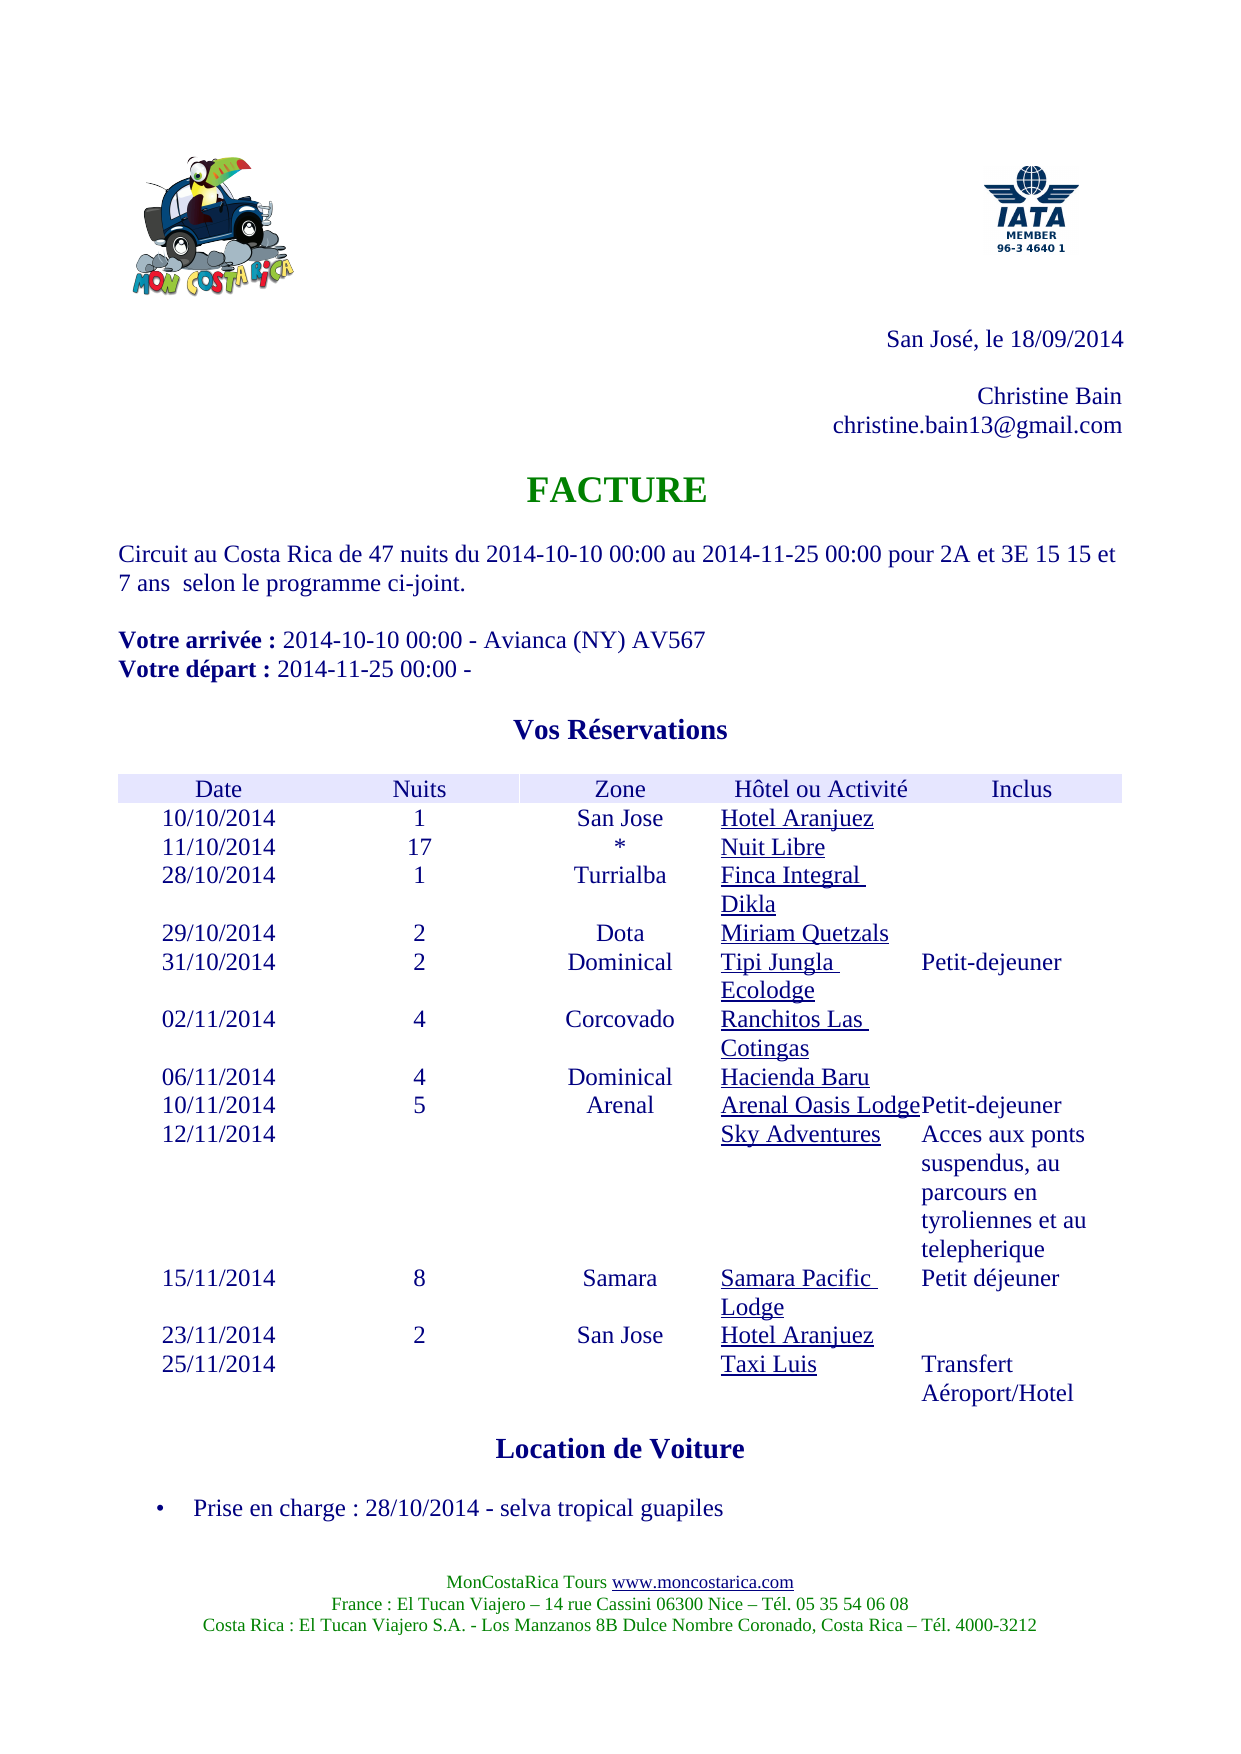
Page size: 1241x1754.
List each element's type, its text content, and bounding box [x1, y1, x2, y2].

table_cell Transfert Aéroport/Hotel [921, 1349, 1122, 1407]
text christine.bain13@gmail.com [118, 410, 1122, 439]
table_cell 31/10/2014 [118, 947, 319, 1004]
table_cell Petit-dejeuner [921, 1090, 1122, 1119]
table_cell [921, 1320, 1122, 1349]
table_cell Nuit Libre [720, 832, 921, 860]
table_cell Finca Integral Dikla [720, 860, 921, 918]
table_header Hôtel ou Activité [720, 774, 921, 803]
table_cell Petit-dejeuner [921, 947, 1122, 1004]
table_cell Dominical [520, 947, 720, 1004]
table_cell [921, 860, 1122, 918]
text Circuit au Costa Rica de 47 nuits du 2014-10-10 00:00 au 2014-11-25 00:00 pour 2A et 3E 15 15 et 7 ans selon le programme ci-joint. [118, 539, 1122, 597]
table_cell Sky Adventures [720, 1119, 921, 1263]
table_cell Arenal Oasis Lodge [720, 1090, 921, 1119]
table_cell [921, 918, 1122, 947]
picture [120, 129, 306, 307]
table_cell 1 [319, 860, 519, 918]
table_cell 29/10/2014 [118, 918, 319, 947]
table_header [620, 118, 1122, 254]
table_header Date [118, 774, 319, 803]
table_cell 4 [319, 1062, 519, 1090]
table_cell [520, 1349, 720, 1407]
table_cell [921, 1062, 1122, 1090]
list Prise en charge : 28/10/2014 - selva tropical guapiles [156, 1493, 1122, 1522]
table_cell 4 [319, 1004, 519, 1062]
table_cell 2 [319, 918, 519, 947]
text Christine Bain [118, 381, 1122, 410]
table_cell 23/11/2014 [118, 1320, 319, 1349]
table_cell Samara Pacific Lodge [720, 1263, 921, 1320]
table_cell 06/11/2014 [118, 1062, 319, 1090]
table_cell Petit déjeuner [921, 1263, 1122, 1320]
table_cell 11/10/2014 [118, 832, 319, 860]
table_cell [921, 832, 1122, 860]
table_cell Dominical [520, 1062, 720, 1090]
table_cell Ranchitos Las Cotingas [720, 1004, 921, 1062]
table_cell Miriam Quetzals [720, 918, 921, 947]
table_cell 2 [319, 947, 519, 1004]
table_cell [319, 1119, 519, 1263]
table_cell Arenal [520, 1090, 720, 1119]
text FACTURE [118, 467, 1122, 511]
table_cell 17 [319, 832, 519, 860]
table_cell [921, 1004, 1122, 1062]
table_cell 12/11/2014 [118, 1119, 319, 1263]
table_cell Turrialba [520, 860, 720, 918]
table_cell [319, 1349, 519, 1407]
table_header 10/10/2014 [118, 803, 319, 832]
table_cell San Jose [520, 1320, 720, 1349]
table_cell Hotel Aranjuez [720, 1320, 921, 1349]
table_header Zone [520, 774, 720, 803]
table_cell Corcovado [520, 1004, 720, 1062]
table_cell Tipi Jungla Ecolodge [720, 947, 921, 1004]
table_header San Jose [520, 803, 720, 832]
table_header [118, 118, 620, 129]
table_cell Dota [520, 918, 720, 947]
table_cell Acces aux ponts suspendus, au parcours en tyroliennes et au telepherique [921, 1119, 1122, 1263]
picture [983, 166, 1080, 255]
table_header Nuits [319, 774, 519, 803]
table_cell 25/11/2014 [118, 1349, 319, 1407]
table_cell 10/11/2014 [118, 1090, 319, 1119]
table_header [620, 255, 1122, 324]
table_cell 28/10/2014 [118, 860, 319, 918]
table_header 1 [319, 803, 519, 832]
text Location de Voiture [118, 1431, 1122, 1464]
text Vos Réservations [118, 712, 1122, 745]
table_header Inclus [921, 774, 1122, 803]
table_cell Samara [520, 1263, 720, 1320]
table_header [921, 803, 1122, 832]
table_cell 15/11/2014 [118, 1263, 319, 1320]
text San José, le 18/09/2014 [118, 324, 1123, 352]
table_cell [520, 1119, 720, 1263]
text Votre arrivée : 2014-10-10 00:00 - Avianca (NY) AV567 [118, 626, 1122, 654]
table_cell 02/11/2014 [118, 1004, 319, 1062]
table_cell Hacienda Baru [720, 1062, 921, 1090]
table_header Hotel Aranjuez [720, 803, 921, 832]
table_cell * [520, 832, 720, 860]
table_cell Taxi Luis [720, 1349, 921, 1407]
table_header [118, 130, 620, 324]
table_cell 8 [319, 1263, 519, 1320]
text Votre départ : 2014-11-25 00:00 - [118, 654, 1122, 683]
table_cell 2 [319, 1320, 519, 1349]
table_cell 5 [319, 1090, 519, 1119]
